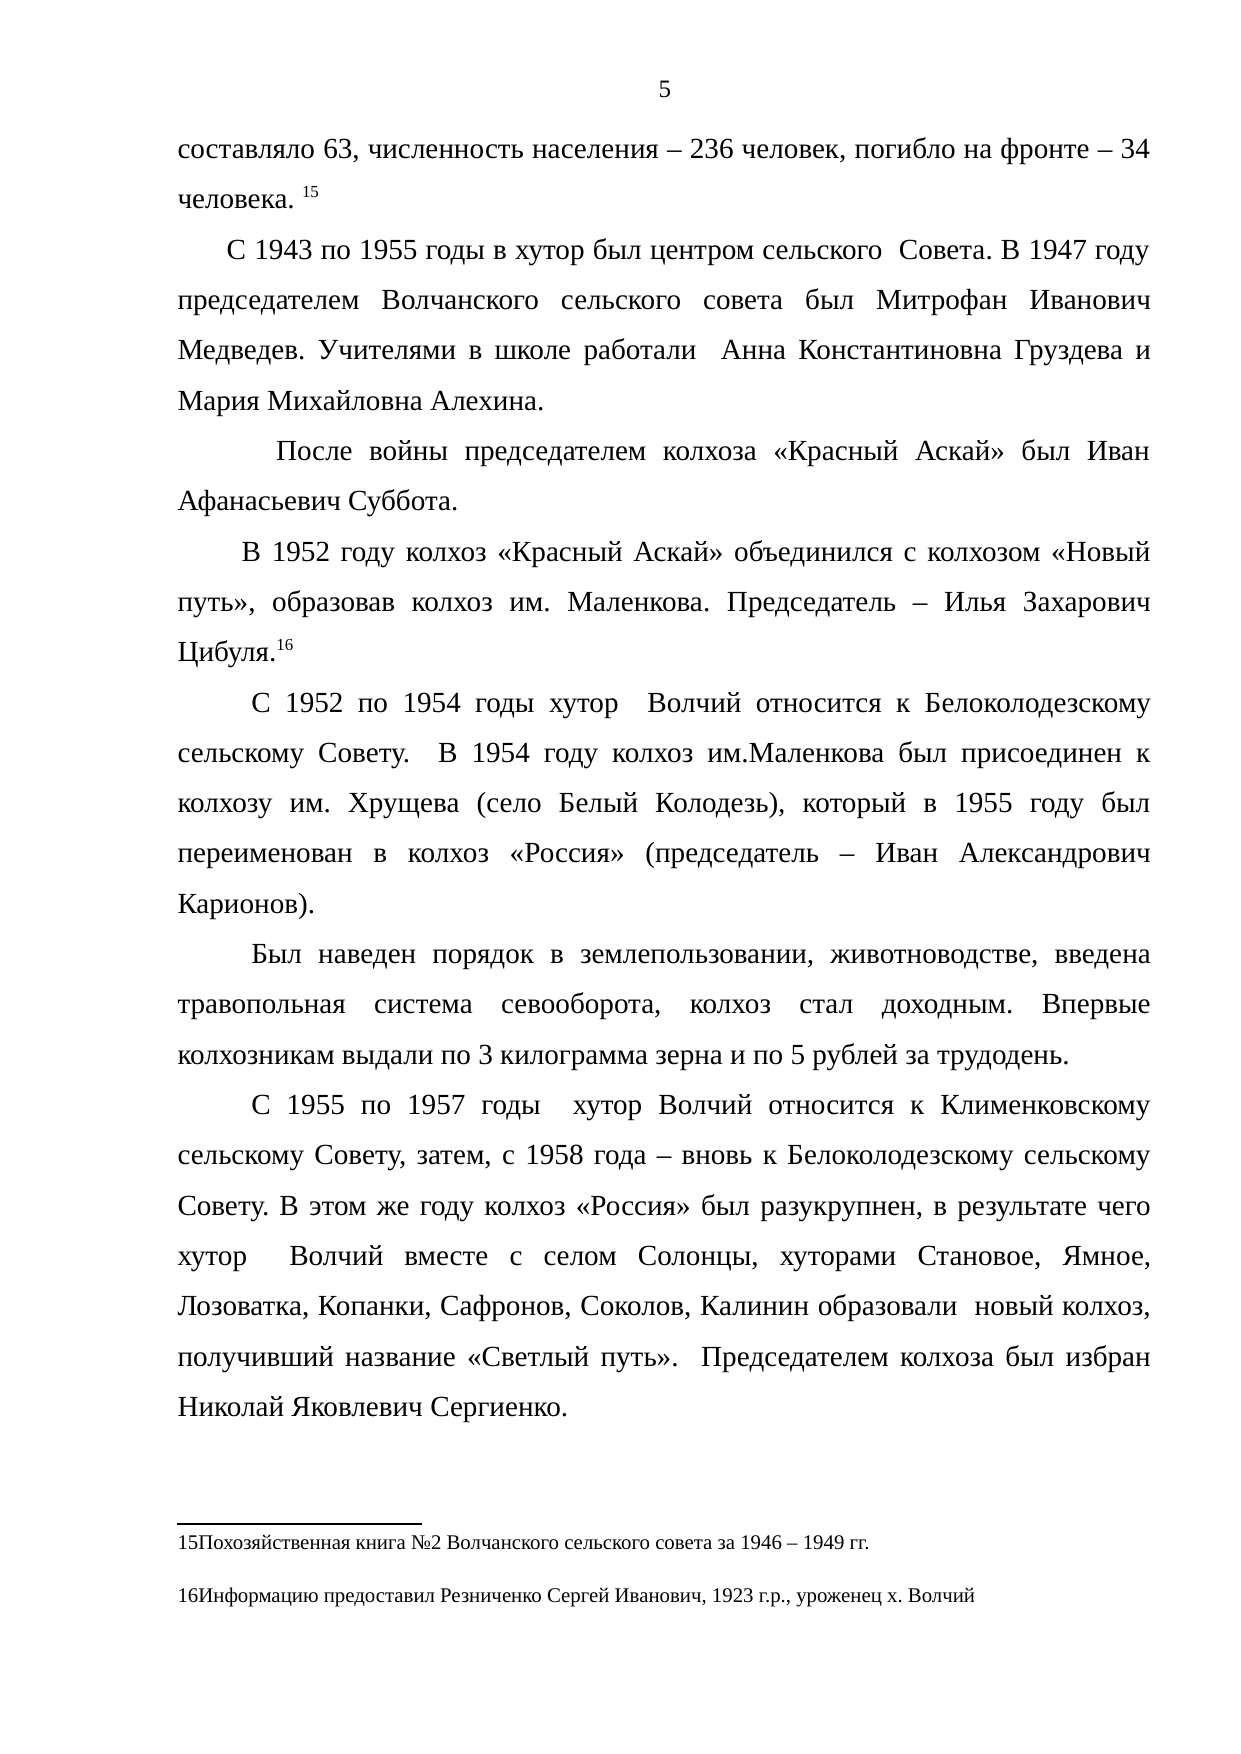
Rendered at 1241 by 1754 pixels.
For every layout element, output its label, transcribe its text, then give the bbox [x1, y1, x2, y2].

text С 1952 по 1954 годы хутор Волчий относится к Белоколодезскому сельскому Совету. В 1954 году колхоз им.Маленкова был присоединен к колхозу им. Хрущева (село Белый Колодезь), который в 1955 году был переименован в колхоз «Россия» (председатель – Иван Александрович Карионов). [177, 685, 1152, 919]
text В 1952 году колхоз «Красный Аскай» объединился с колхозом «Новый путь», образовав колхоз им. Маленкова. Председатель – Илья Захарович Цибуля. [177, 534, 1152, 668]
text Был наведен порядок в землепользовании, животноводстве, введена травопольная система севооборота, колхоз стал доходным. Впервые колхозникам выдали по 3 килограмма зерна и по 5 рублей за трудодень. [177, 936, 1152, 1070]
text С 1943 по 1955 годы в хутор был центром сельского Совета. В 1947 году председателем Волчанского сельского совета был Митрофан Иванович Медведев. Учителями в школе работали Анна Константиновна Груздева и Мария Михайловна Алехина. [177, 232, 1152, 416]
text Похозяйственная книга №2 Волчанского сельского совета за 1946 – 1949 гг. [177, 1530, 1152, 1554]
text составляло 63, численность населения – 236 человек, погибло на фронте – 34 человека. [177, 131, 1152, 215]
text Информацию предоставил Резниченко Сергей Иванович, 1923 г.р., уроженец х. Волчий [177, 1583, 1152, 1607]
text После войны председателем колхоза «Красный Аскай» был Иван Афанасьевич Суббота. [177, 433, 1152, 517]
text С 1955 по 1957 годы хутор Волчий относится к Клименковскому сельскому Совету, затем, с 1958 года – вновь к Белоколодезскому сельскому Совету. В этом же году колхоз «Россия» был разукрупнен, в результате чего хутор Волчий вместе с селом Солонцы, хуторами Становое, Ямное, Лозоватка, Копанки, Сафронов, Соколов, Калинин образовали новый колхоз, получивший название «Светлый путь». Председателем колхоза был избран Николай Яковлевич Сергиенко. [177, 1087, 1152, 1423]
